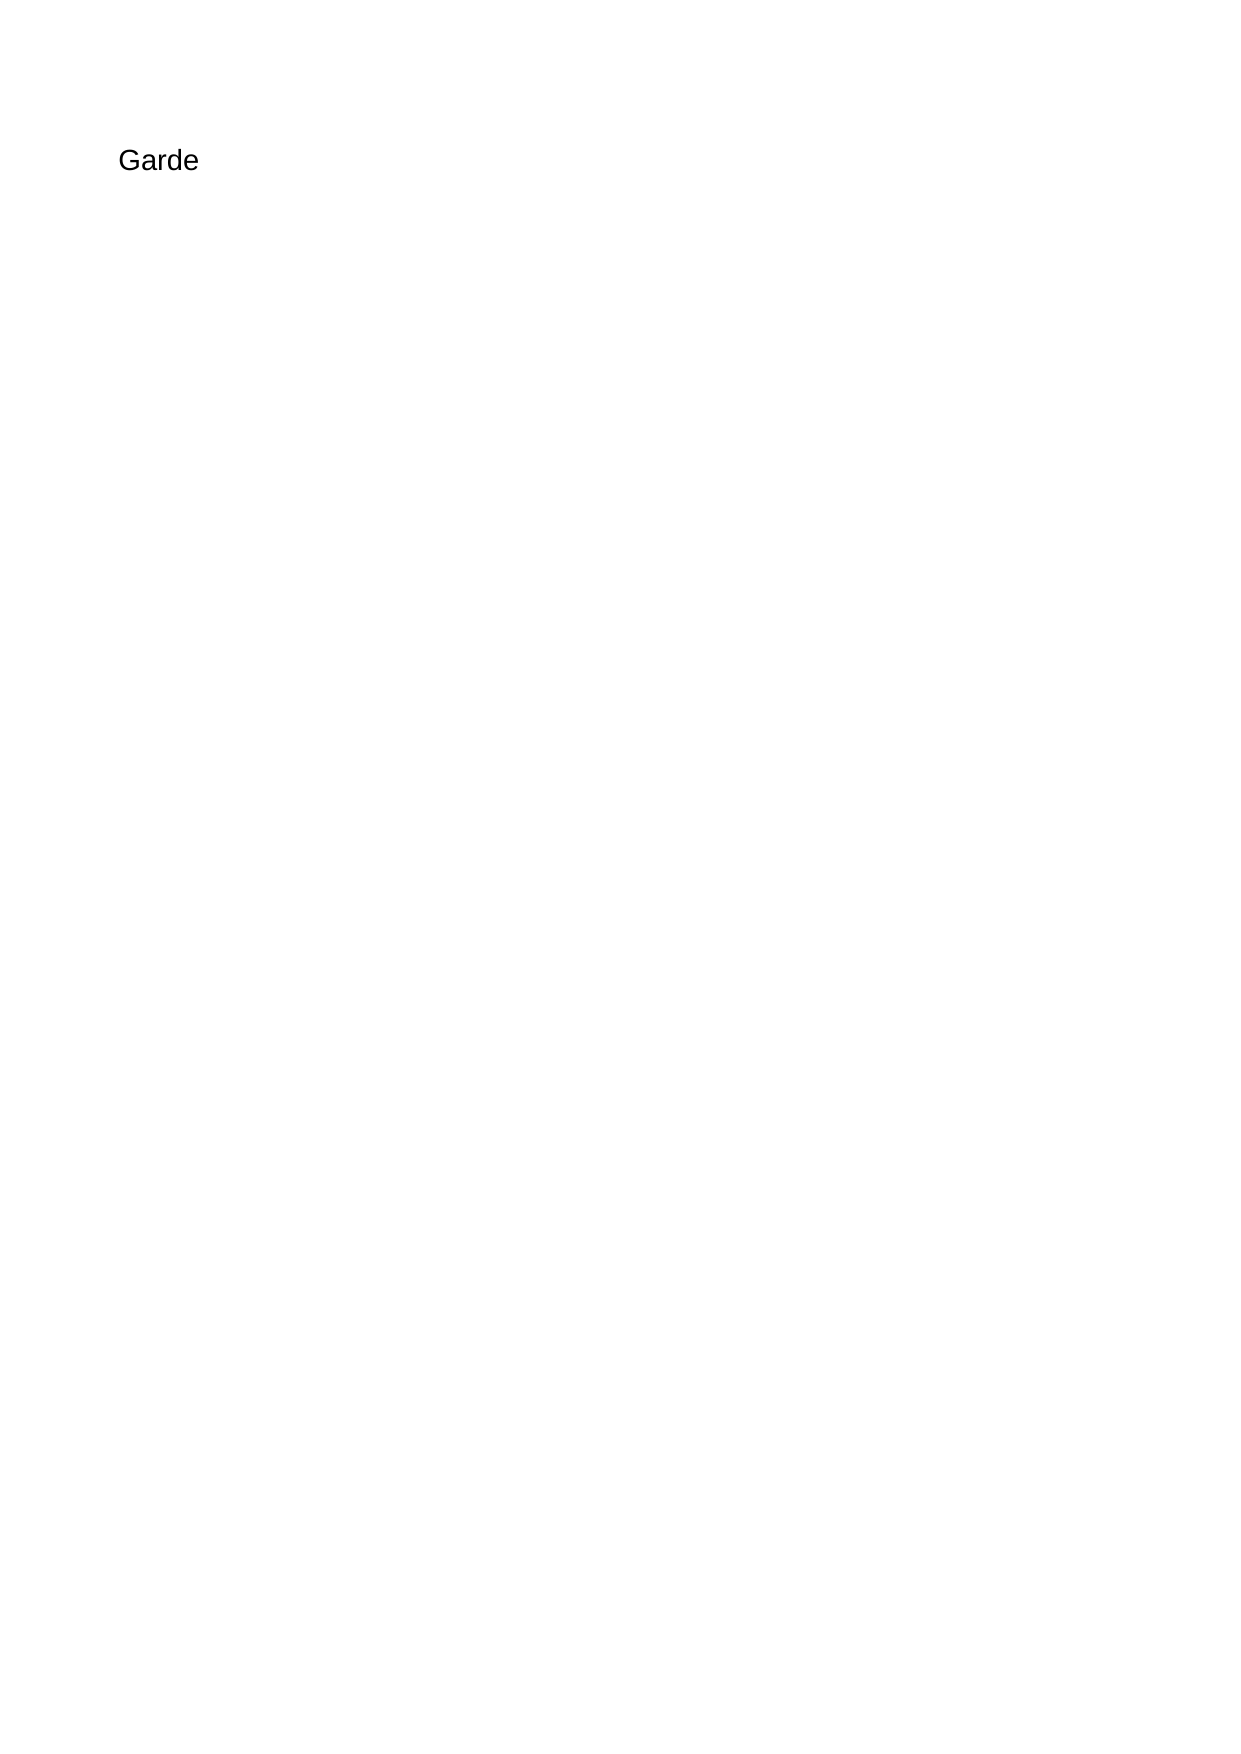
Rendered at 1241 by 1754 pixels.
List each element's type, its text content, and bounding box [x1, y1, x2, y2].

subtitle Garde [118, 143, 1122, 177]
